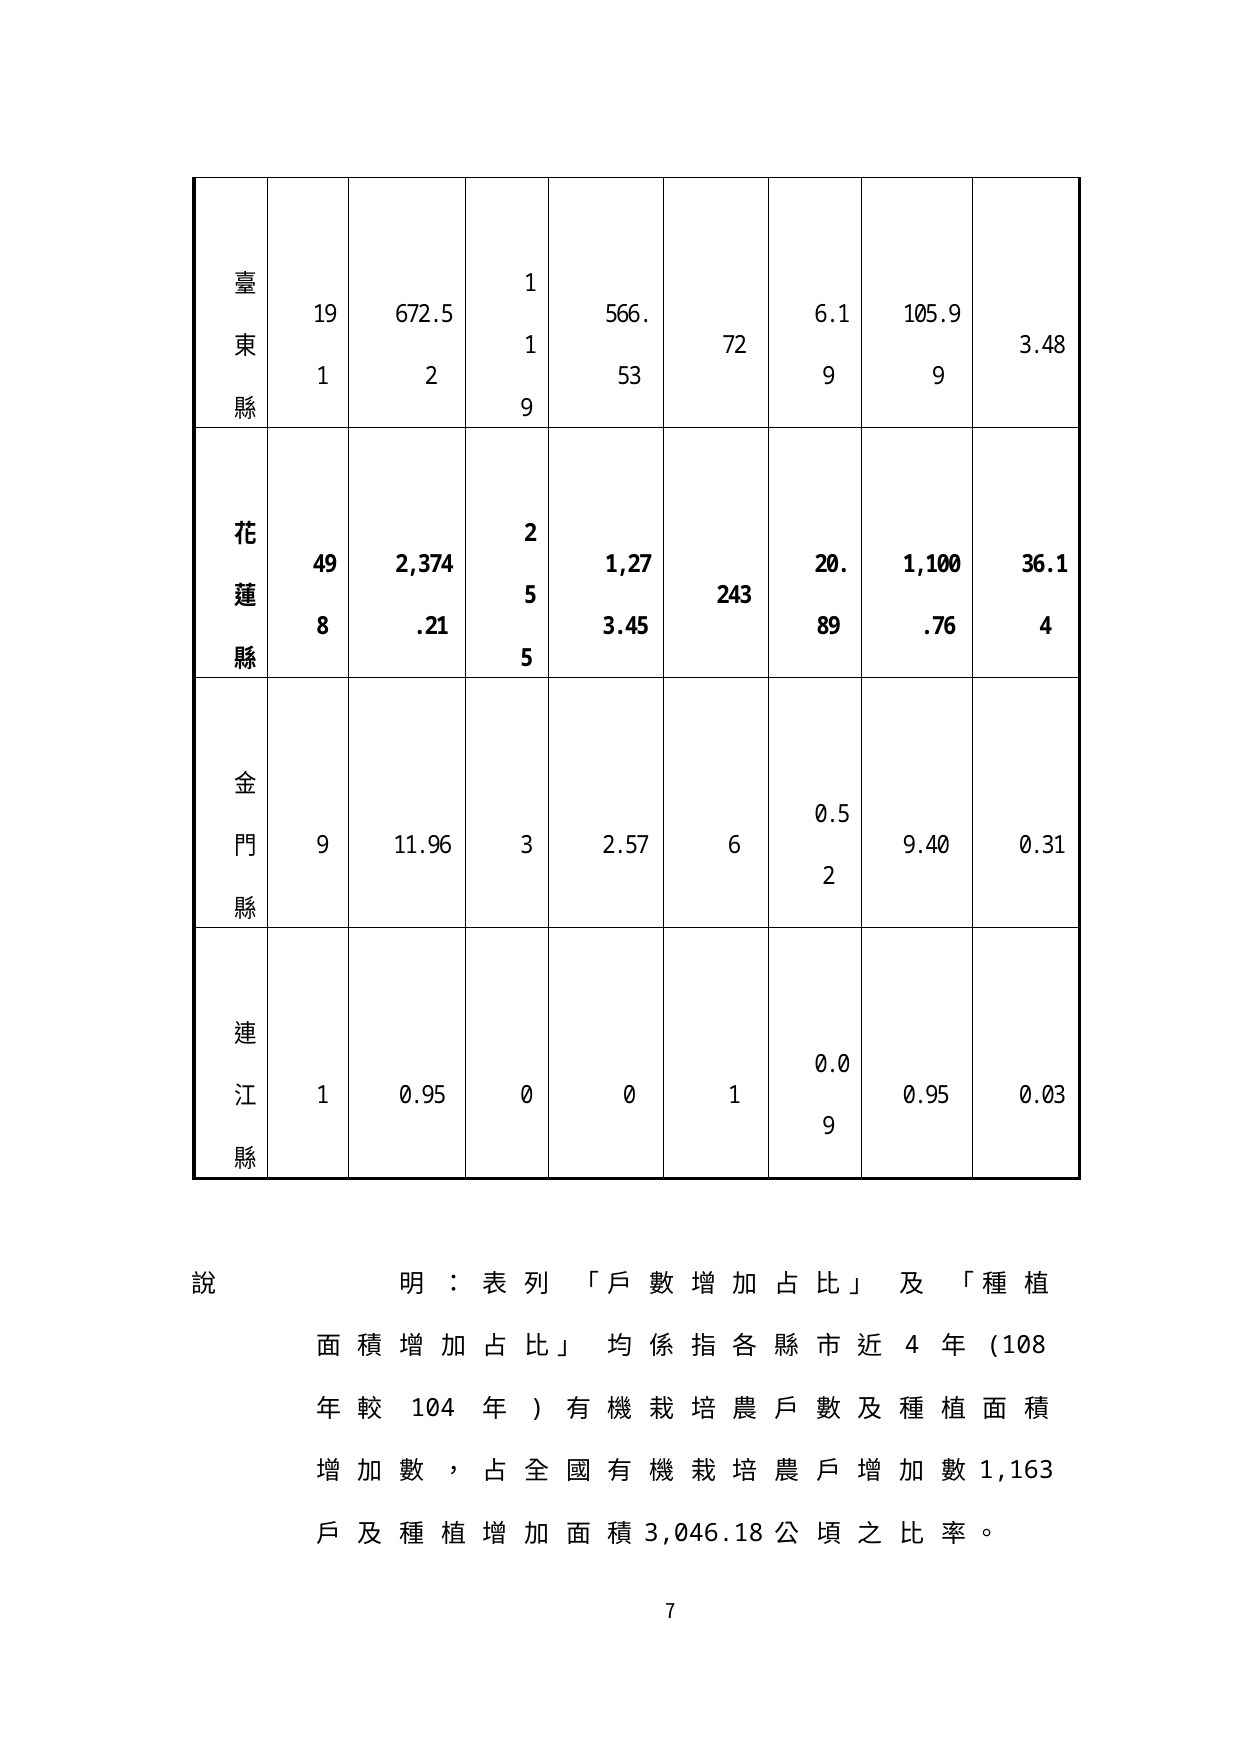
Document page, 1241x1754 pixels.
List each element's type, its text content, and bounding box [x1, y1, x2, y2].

table_cell 9.40 [862, 678, 972, 927]
table_cell 105.99 [862, 178, 972, 427]
table_cell 36.14 [973, 428, 1078, 677]
table_cell 0.52 [769, 678, 861, 927]
table_cell 498 [268, 428, 348, 677]
table_cell 金門縣 [196, 678, 267, 927]
table_cell 255 [466, 428, 548, 677]
table_cell 0.95 [349, 928, 465, 1177]
table_cell 花蓮縣 [196, 428, 267, 677]
table_cell 672.52 [349, 178, 465, 427]
table_cell 3.48 [973, 178, 1078, 427]
table_cell 0.95 [862, 928, 972, 1177]
table_cell 6 [664, 678, 768, 927]
table_cell 0.09 [769, 928, 861, 1177]
table_cell 6.19 [769, 178, 861, 427]
table_cell 191 [268, 178, 348, 427]
table_cell 1 [268, 928, 348, 1177]
table_cell 20.89 [769, 428, 861, 677]
table_cell 連江縣 [196, 928, 267, 1177]
table_cell 0 [549, 928, 663, 1177]
table_cell 3 [466, 678, 548, 927]
table_cell 0.03 [973, 928, 1078, 1177]
text 說 明：表列「戶數增加占比」及「種植面積增加占比」均係指各縣市近4年(108年較104年)有機栽培農戶數及種植面積增加數，占全國有機栽培農戶增加數1,163戶及種植增加面積3,046.18公頃之比率。 [181, 1240, 1058, 1552]
table_cell 0.31 [973, 678, 1078, 927]
table_cell 2,374.21 [349, 428, 465, 677]
table_cell 72 [664, 178, 768, 427]
table_cell 11.96 [349, 678, 465, 927]
table_cell 1,273.45 [549, 428, 663, 677]
table_cell 2.57 [549, 678, 663, 927]
table_cell 9 [268, 678, 348, 927]
table_cell 臺東縣 [196, 178, 267, 427]
table_cell 1 [664, 928, 768, 1177]
table_cell 1,100.76 [862, 428, 972, 677]
table_cell 566.53 [549, 178, 663, 427]
table_cell 0 [466, 928, 548, 1177]
table_cell 119 [466, 178, 548, 427]
table_cell 243 [664, 428, 768, 677]
